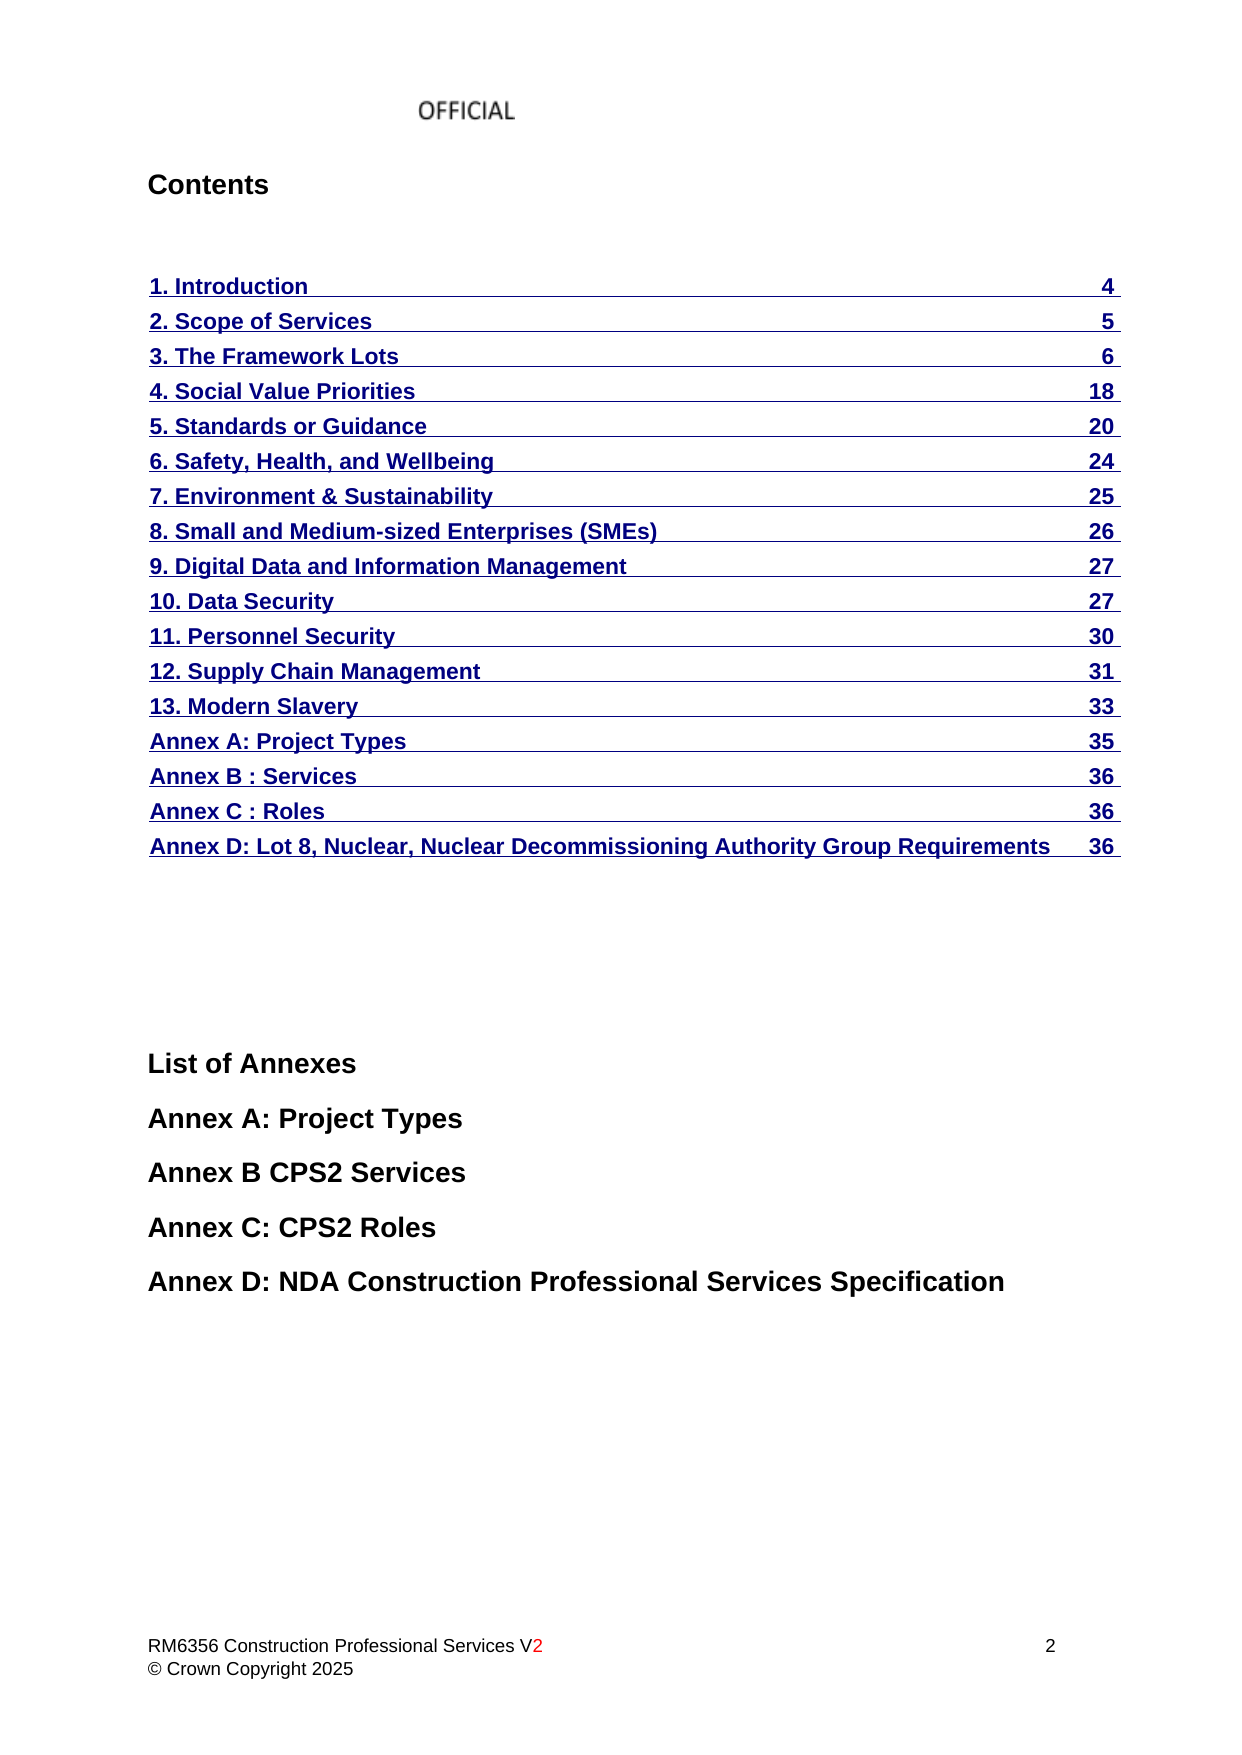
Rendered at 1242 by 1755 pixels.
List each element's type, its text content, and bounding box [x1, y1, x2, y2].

text 1. Introduction 4 [149, 273, 1121, 296]
text 8. Small and Medium-sized Enterprises (SMEs) 26 [149, 518, 1121, 541]
text Annex B : Services 36 [149, 763, 1121, 786]
text Annex D: NDA Construction Professional Services Specification [147, 1265, 1122, 1297]
text 5. Standards or Guidance 20 [149, 413, 1121, 436]
subtitle Contents [147, 168, 1122, 200]
text 4. Social Value Priorities 18 [149, 378, 1121, 401]
text 3. The Framework Lots 6 [149, 343, 1121, 366]
text 2. Scope of Services 5 [149, 308, 1121, 331]
text Annex A: Project Types [147, 1102, 1122, 1134]
text 9. Digital Data and Information Management 27 [149, 553, 1121, 576]
text Annex D: Lot 8, Nuclear, Nuclear Decommissioning Authority Group Requirements 36 [149, 833, 1121, 856]
text 7. Environment & Sustainability 25 [149, 483, 1121, 506]
text Annex A: Project Types 35 [149, 728, 1121, 751]
text 13. Modern Slavery 33 [149, 693, 1121, 716]
text 10. Data Security 27 [149, 588, 1121, 611]
text Annex C : Roles 36 [149, 798, 1121, 821]
text Annex B CPS2 Services [147, 1156, 1122, 1189]
text 6. Safety, Health, and Wellbeing 24 [149, 448, 1121, 471]
text Annex C: CPS2 Roles [147, 1211, 1122, 1243]
text List of Annexes [147, 1047, 1122, 1080]
text 11. Personnel Security 30 [149, 623, 1121, 646]
text 12. Supply Chain Management 31 [149, 658, 1121, 681]
